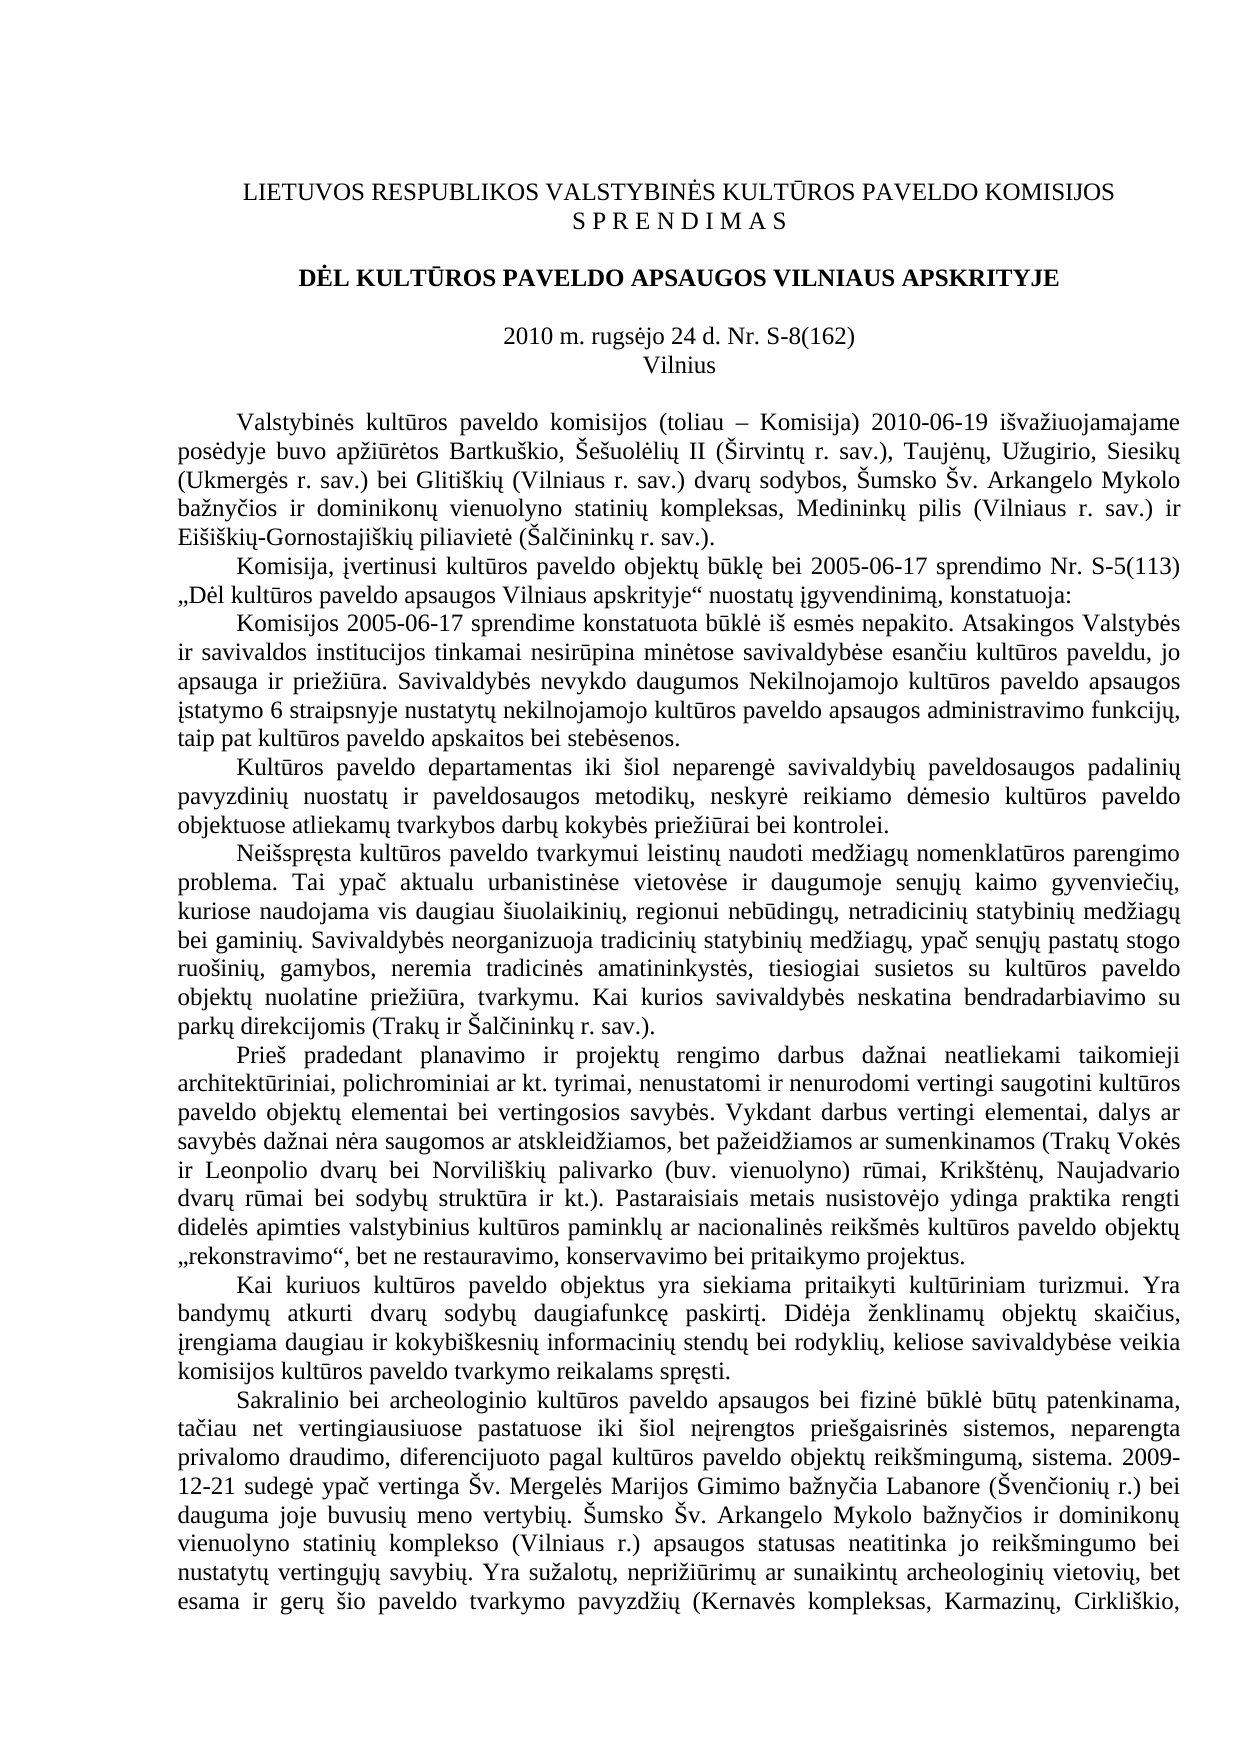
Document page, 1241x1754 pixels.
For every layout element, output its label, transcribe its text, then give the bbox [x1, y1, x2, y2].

text Vilnius [177, 350, 1181, 378]
text Valstybinės kultūros paveldo komisijos (toliau – Komisija) 2010-06-19 išvažiuojamajame posėdyje buvo apžiūrėtos Bartkuškio, Šešuolėlių II (Širvintų r. sav.), Taujėnų, Užugirio, Siesikų (Ukmergės r. sav.) bei Glitiškių (Vilniaus r. sav.) dvarų sodybos, Šumsko Šv. Arkangelo Mykolo bažnyčios ir dominikonų vienuolyno statinių kompleksas, Medininkų pilis (Vilniaus r. sav.) ir Eišiškių-Gornostajiškių piliavietė (Šalčininkų r. sav.). [177, 407, 1181, 551]
text LIETUVOS RESPUBLIKOS VALSTYBINĖS KULTŪROS PAVELDO KOMISIJOS [177, 177, 1181, 206]
text SPRENDIMAS [177, 206, 1181, 235]
text DĖL KULTŪROS PAVELDO APSAUGOS VILNIAUS APSKRITYJE [177, 263, 1181, 292]
text Sakralinio bei archeologinio kultūros paveldo apsaugos bei fizinė būklė būtų patenkinama, tačiau net vertingiausiuose pastatuose iki šiol neįrengtos priešgaisrinės sistemos, neparengta privalomo draudimo, diferencijuoto pagal kultūros paveldo objektų reikšmingumą, sistema. 2009-12-21 sudegė ypač vertinga Šv. Mergelės Marijos Gimimo bažnyčia Labanore (Švenčionių r.) bei dauguma joje buvusių meno vertybių. Šumsko Šv. Arkangelo Mykolo bažnyčios ir dominikonų vienuolyno statinių komplekso (Vilniaus r.) apsaugos statusas neatitinka jo reikšmingumo bei nustatytų vertingųjų savybių. Yra sužalotų, neprižiūrimų ar sunaikintų archeologinių vietovių, bet esama ir gerų šio paveldo tvarkymo pavyzdžių (Kernavės kompleksas, Karmazinų, Cirkliškio, [177, 1385, 1181, 1615]
text Kultūros paveldo departamentas iki šiol neparengė savivaldybių paveldosaugos padalinių pavyzdinių nuostatų ir paveldosaugos metodikų, neskyrė reikiamo dėmesio kultūros paveldo objektuose atliekamų tvarkybos darbų kokybės priežiūrai bei kontrolei. [177, 752, 1181, 838]
text Kai kuriuos kultūros paveldo objektus yra siekiama pritaikyti kultūriniam turizmui. Yra bandymų atkurti dvarų sodybų daugiafunkcę paskirtį. Didėja ženklinamų objektų skaičius, įrengiama daugiau ir kokybiškesnių informacinių stendų bei rodyklių, keliose savivaldybėse veikia komisijos kultūros paveldo tvarkymo reikalams spręsti. [177, 1270, 1181, 1385]
text Neišspręsta kultūros paveldo tvarkymui leistinų naudoti medžiagų nomenklatūros parengimo problema. Tai ypač aktualu urbanistinėse vietovėse ir daugumoje senųjų kaimo gyvenviečių, kuriose naudojama vis daugiau šiuolaikinių, regionui nebūdingų, netradicinių statybinių medžiagų bei gaminių. Savivaldybės neorganizuoja tradicinių statybinių medžiagų, ypač senųjų pastatų stogo ruošinių, gamybos, neremia tradicinės amatininkystės, tiesiogiai susietos su kultūros paveldo objektų nuolatine priežiūra, tvarkymu. Kai kurios savivaldybės neskatina bendradarbiavimo su parkų direkcijomis (Trakų ir Šalčininkų r. sav.). [177, 838, 1181, 1040]
text Komisijos 2005-06-17 sprendime konstatuota būklė iš esmės nepakito. Atsakingos Valstybės ir savivaldos institucijos tinkamai nesirūpina minėtose savivaldybėse esančiu kultūros paveldu, jo apsauga ir priežiūra. Savivaldybės nevykdo daugumos Nekilnojamojo kultūros paveldo apsaugos įstatymo 6 straipsnyje nustatytų nekilnojamojo kultūros paveldo apsaugos administravimo funkcijų, taip pat kultūros paveldo apskaitos bei stebėsenos. [177, 608, 1181, 752]
text Komisija, įvertinusi kultūros paveldo objektų būklę bei 2005-06-17 sprendimo Nr. S-5(113) „Dėl kultūros paveldo apsaugos Vilniaus apskrityje“ nuostatų įgyvendinimą, konstatuoja: [177, 551, 1181, 608]
text Prieš pradedant planavimo ir projektų rengimo darbus dažnai neatliekami taikomieji architektūriniai, polichrominiai ar kt. tyrimai, nenustatomi ir nenurodomi vertingi saugotini kultūros paveldo objektų elementai bei vertingosios savybės. Vykdant darbus vertingi elementai, dalys ar savybės dažnai nėra saugomos ar atskleidžiamos, bet pažeidžiamos ar sumenkinamos (Trakų Vokės ir Leonpolio dvarų bei Norviliškių palivarko (buv. vienuolyno) rūmai, Krikštėnų, Naujadvario dvarų rūmai bei sodybų struktūra ir kt.). Pastaraisiais metais nusistovėjo ydinga praktika rengti didelės apimties valstybinius kultūros paminklų ar nacionalinės reikšmės kultūros paveldo objektų „rekonstravimo“, bet ne restauravimo, konservavimo bei pritaikymo projektus. [177, 1040, 1181, 1270]
text 2010 m. rugsėjo 24 d. Nr. S-8(162) [177, 321, 1181, 350]
